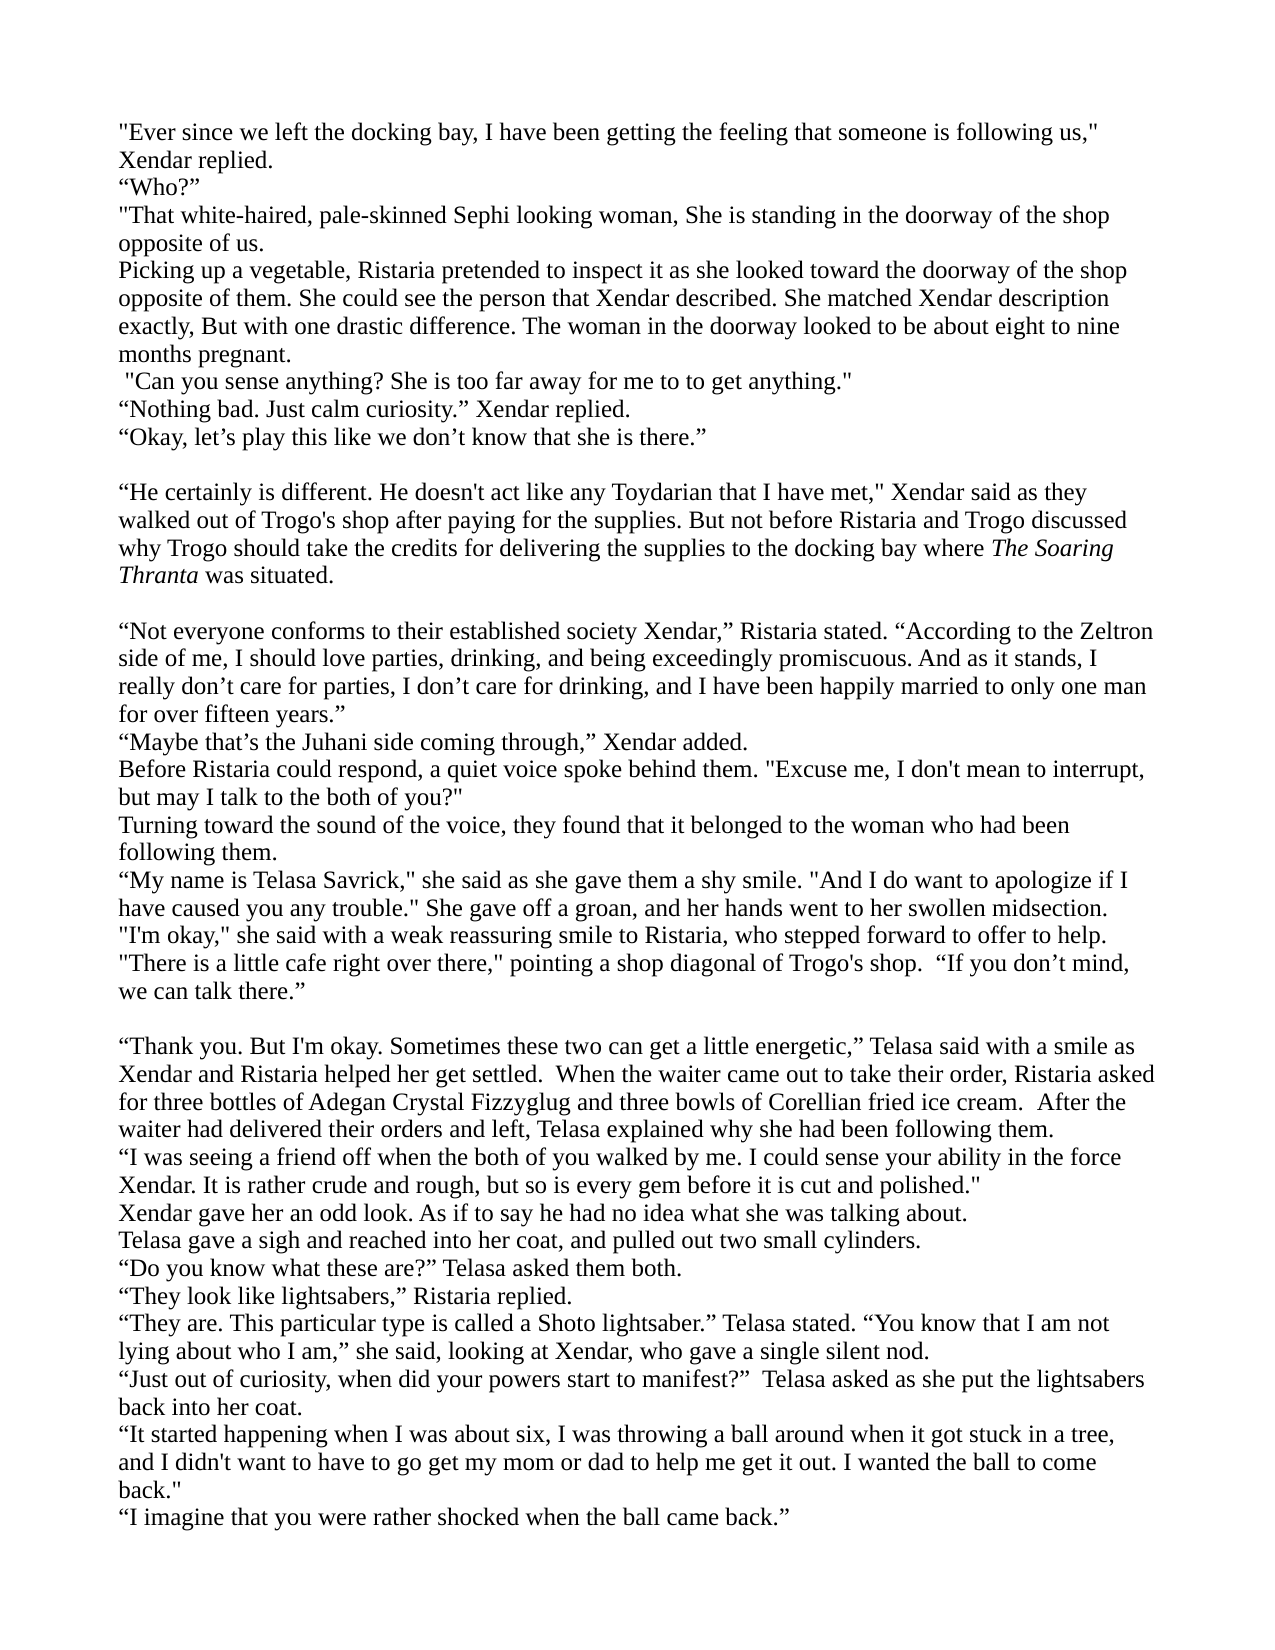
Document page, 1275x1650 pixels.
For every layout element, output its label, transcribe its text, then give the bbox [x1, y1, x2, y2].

text "That white-haired, pale-skinned Sephi looking woman, She is standing in the doorway of the shop opposite of us. [118, 201, 1157, 257]
text "I'm okay," she said with a weak reassuring smile to Ristaria, who stepped forward to offer to help. "There is a little cafe right over there," pointing a shop diagonal of Trogo's shop. “If you don’t mind, we can talk there.” [118, 922, 1157, 1005]
text “Okay, let’s play this like we don’t know that she is there.” [118, 423, 1157, 451]
text Telasa gave a sigh and reached into her coat, and pulled out two small cylinders. [118, 1226, 1157, 1254]
text “Just out of curiosity, when did your powers start to manifest?” Telasa asked as she put the lightsabers back into her coat. [118, 1365, 1157, 1420]
text “He certainly is different. He doesn't act like any Toydarian that I have met," Xendar said as they walked out of Trogo's shop after paying for the supplies. But not before Ristaria and Trogo discussed why Trogo should take the credits for delivering the supplies to the docking bay where The Soaring Thranta was situated. [118, 478, 1157, 589]
text “I imagine that you were rather shocked when the ball came back.” [118, 1503, 1157, 1531]
text "Ever since we left the docking bay, I have been getting the feeling that someone is following us," Xendar replied. [118, 118, 1157, 173]
text “Not everyone conforms to their established society Xendar,” Ristaria stated. “According to the Zeltron side of me, I should love parties, drinking, and being exceedingly promiscuous. And as it stands, I really don’t care for parties, I don’t care for drinking, and I have been happily married to only one man for over fifteen years.” [118, 617, 1157, 728]
text Before Ristaria could respond, a quiet voice spoke behind them. "Excuse me, I don't mean to interrupt, but may I talk to the both of you?" [118, 755, 1157, 811]
text “Nothing bad. Just calm curiosity.” Xendar replied. [118, 395, 1157, 423]
text “It started happening when I was about six, I was throwing a ball around when it got stuck in a tree, and I didn't want to have to go get my mom or dad to help me get it out. I wanted the ball to come back." [118, 1420, 1157, 1503]
text “Who?” [118, 173, 1157, 201]
text “I was seeing a friend off when the both of you walked by me. I could sense your ability in the force Xendar. It is rather crude and rough, but so is every gem before it is cut and polished." [118, 1143, 1157, 1199]
text Picking up a vegetable, Ristaria pretended to inspect it as she looked toward the doorway of the shop opposite of them. She could see the person that Xendar described. She matched Xendar description exactly, But with one drastic difference. The woman in the doorway looked to be about eight to nine months pregnant. [118, 257, 1157, 367]
text “Do you know what these are?” Telasa asked them both. [118, 1254, 1157, 1282]
text “Maybe that’s the Juhani side coming through,” Xendar added. [118, 728, 1157, 755]
text “They look like lightsabers,” Ristaria replied. [118, 1282, 1157, 1309]
text “They are. This particular type is called a Shoto lightsaber.” Telasa stated. “You know that I am not lying about who I am,” she said, looking at Xendar, who gave a single silent nod. [118, 1309, 1157, 1365]
text Turning toward the sound of the voice, they found that it belonged to the woman who had been following them. [118, 811, 1157, 866]
text “Thank you. But I'm okay. Sometimes these two can get a little energetic,” Telasa said with a smile as Xendar and Ristaria helped her get settled. When the waiter came out to take their order, Ristaria asked for three bottles of Adegan Crystal Fizzyglug and three bowls of Corellian fried ice cream. After the waiter had delivered their orders and left, Telasa explained why she had been following them. [118, 1032, 1157, 1143]
text "Can you sense anything? She is too far away for me to to get anything." [118, 367, 1157, 395]
text “My name is Telasa Savrick," she said as she gave them a shy smile. "And I do want to apologize if I have caused you any trouble." She gave off a groan, and her hands went to her swollen midsection. [118, 866, 1157, 922]
text Xendar gave her an odd look. As if to say he had no idea what she was talking about. [118, 1199, 1157, 1226]
